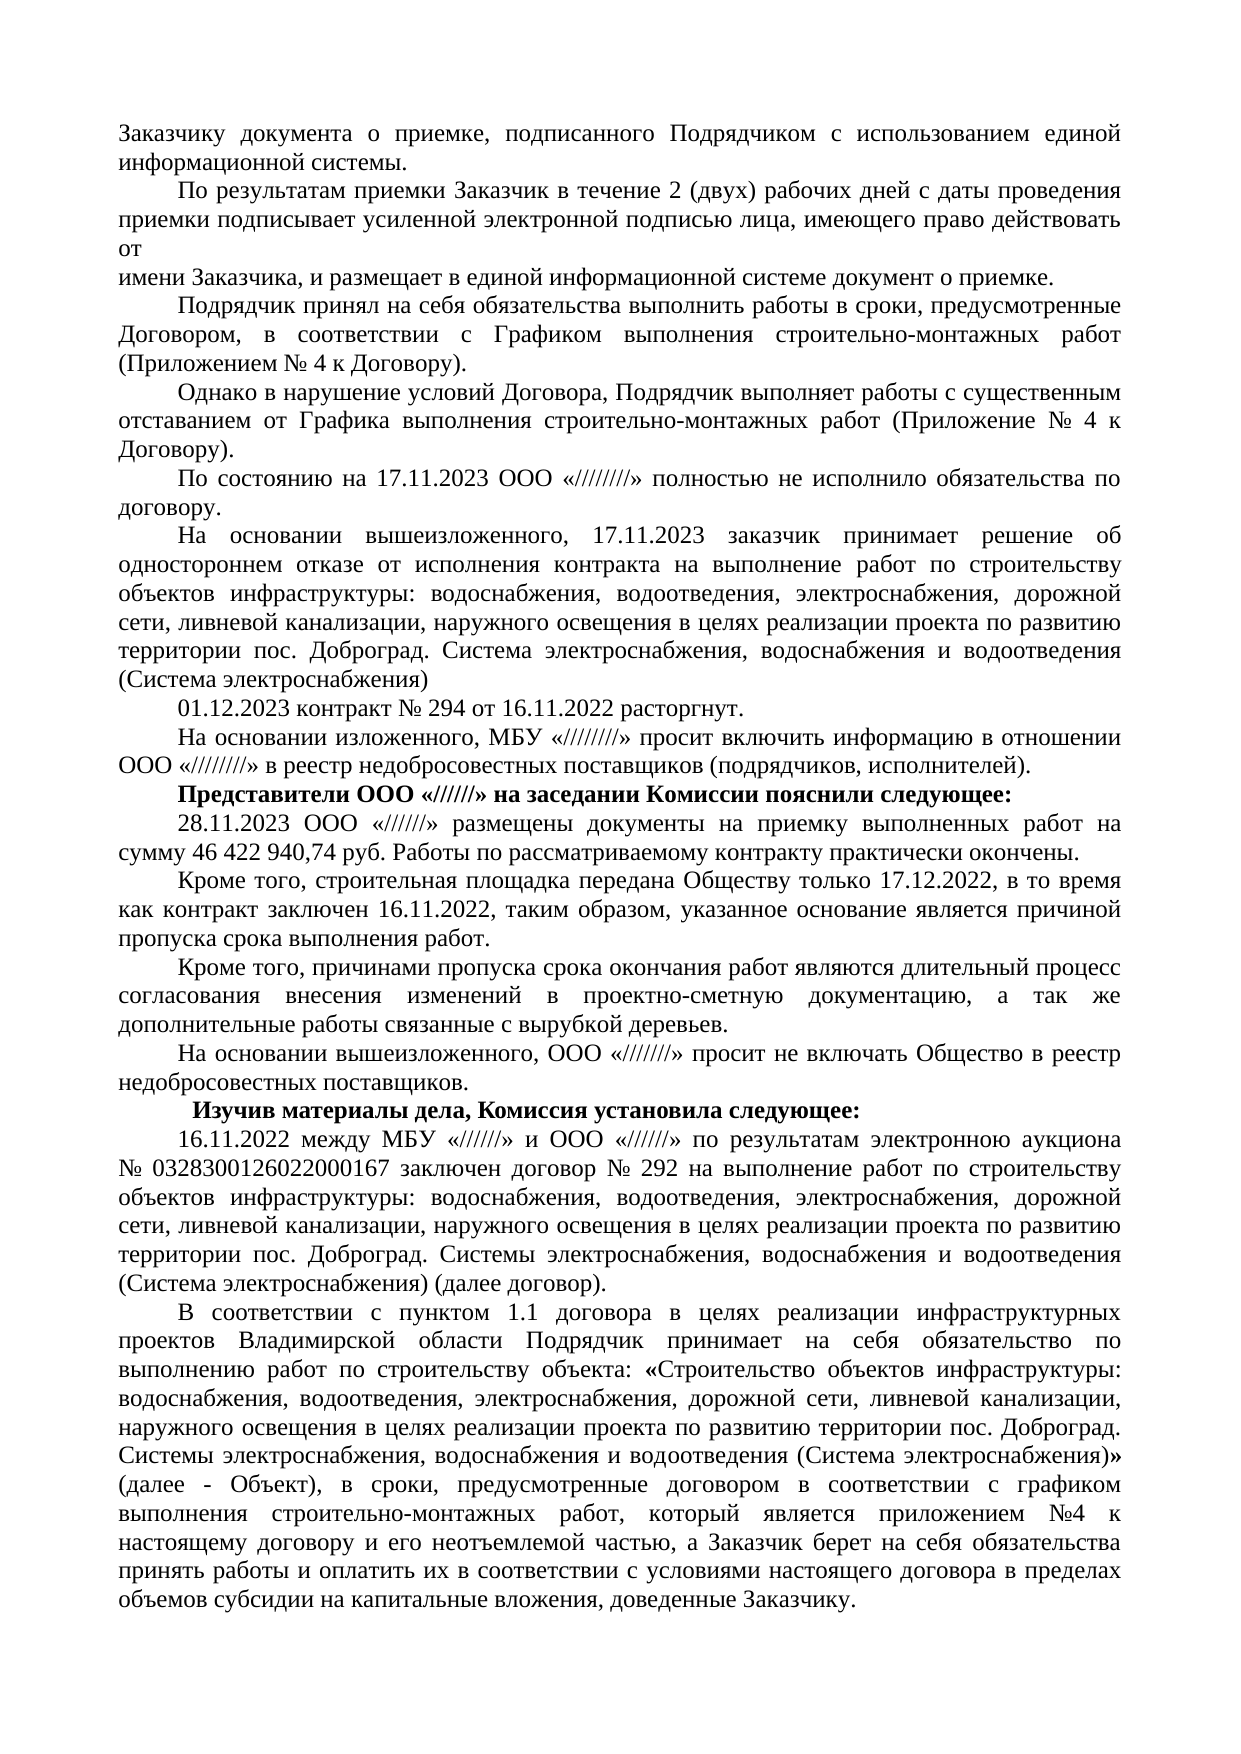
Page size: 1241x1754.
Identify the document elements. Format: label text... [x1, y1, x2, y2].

text По состоянию на 17.11.2023 ООО «////////» полностью не исполнило обязательства по договору. [118, 463, 1122, 521]
text На основании вышеизложенного, ООО «///////» просит не включать Общество в реестр недобросовестных поставщиков. [118, 1038, 1122, 1096]
text Изучив материалы дела, Комиссия установила следующее: [118, 1096, 1122, 1124]
text Однако в нарушение условий Договора, Подрядчик выполняет работы с существенным отставанием от Графика выполнения строительно-монтажных работ (Приложение № 4 к Договору). [118, 377, 1122, 463]
text Подрядчик принял на себя обязательства выполнить работы в сроки, предусмотренные Договором, в соответствии с Графиком выполнения строительно-монтажных работ (Приложением № 4 к Договору). [118, 291, 1122, 377]
text На основании вышеизложенного, 17.11.2023 заказчик принимает решение об одностороннем отказе от исполнения контракта на выполнение работ по строительству объектов инфраструктуры: водоснабжения, водоотведения, электроснабжения, дорожной сети, ливневой канализации, наружного освещения в целях реализации проекта по развитию территории пос. Доброград. Система электроснабжения, водоснабжения и водоотведения (Система электроснабжения) [118, 521, 1122, 693]
text 28.11.2023 ООО «//////» размещены документы на приемку выполненных работ на сумму 46 422 940,74 руб. Работы по рассматриваемому контракту практически окончены. [118, 808, 1122, 866]
text Заказчику документа о приемке, подписанного Подрядчиком с использованием единой информационной системы. [118, 118, 1122, 176]
text Кроме того, причинами пропуска срока окончания работ являются длительный процесс согласования внесения изменений в проектно-сметную документацию, а так же дополнительные работы связанные с вырубкой деревьев. [118, 952, 1122, 1038]
text 01.12.2023 контракт № 294 от 16.11.2022 расторгнут. [118, 693, 1122, 722]
text Представители ООО «//////» на заседании Комиссии пояснили следующее: [118, 779, 1122, 808]
text Кроме того, строительная площадка передана Обществу только 17.12.2022, в то время как контракт заключен 16.11.2022, таким образом, указанное основание является причиной пропуска срока выполнения работ. [118, 866, 1122, 952]
text На основании изложенного, МБУ «////////» просит включить информацию в отношении ООО «////////» в реестр недобросовестных поставщиков (подрядчиков, исполнителей). [118, 722, 1122, 779]
text 16.11.2022 между МБУ «//////» и ООО «//////» по результатам электронною аукциона № 0328300126022000167 заключен договор № 292 на выполнение работ по строительству объектов инфраструктуры: водоснабжения, водоотведения, электроснабжения, дорожной сети, ливневой канализации, наружного освещения в целях реализации проекта по развитию территории пос. Доброград. Системы электроснабжения, водоснабжения и водоотведения (Система электроснабжения) (далее договор). [118, 1124, 1122, 1297]
text В соответствии с пунктом 1.1 договора в целях реализации инфраструктурных проектов Владимирской области Подрядчик принимает на себя обязательство по выполнению работ по строительству объекта: «Строительство объектов инфраструктуры: водоснабжения, водоотведения, электроснабжения, дорожной сети, ливневой канализации, наружного освещения в целях реализации проекта по развитию территории пос. Доброград. Системы электроснабжения, водоснабжения и водоотведения (Система электроснабжения)» (далее - Объект), в сроки, предусмотренные договором в соответствии с графиком выполнения строительно-монтажных работ, который является приложением №4 к настоящему договору и его неотъемлемой частью, а Заказчик берет на себя обязательства принять работы и оплатить их в соответствии с условиями настоящего договора в пределах объемов субсидии на капитальные вложения, доведенные Заказчику. [118, 1297, 1122, 1613]
text По результатам приемки Заказчик в течение 2 (двух) рабочих дней с даты проведения приемки подписывает усиленной электронной подписью лица, имеющего право действовать от имени Заказчика, и размещает в единой информационной системе документ о приемке. [118, 176, 1122, 291]
